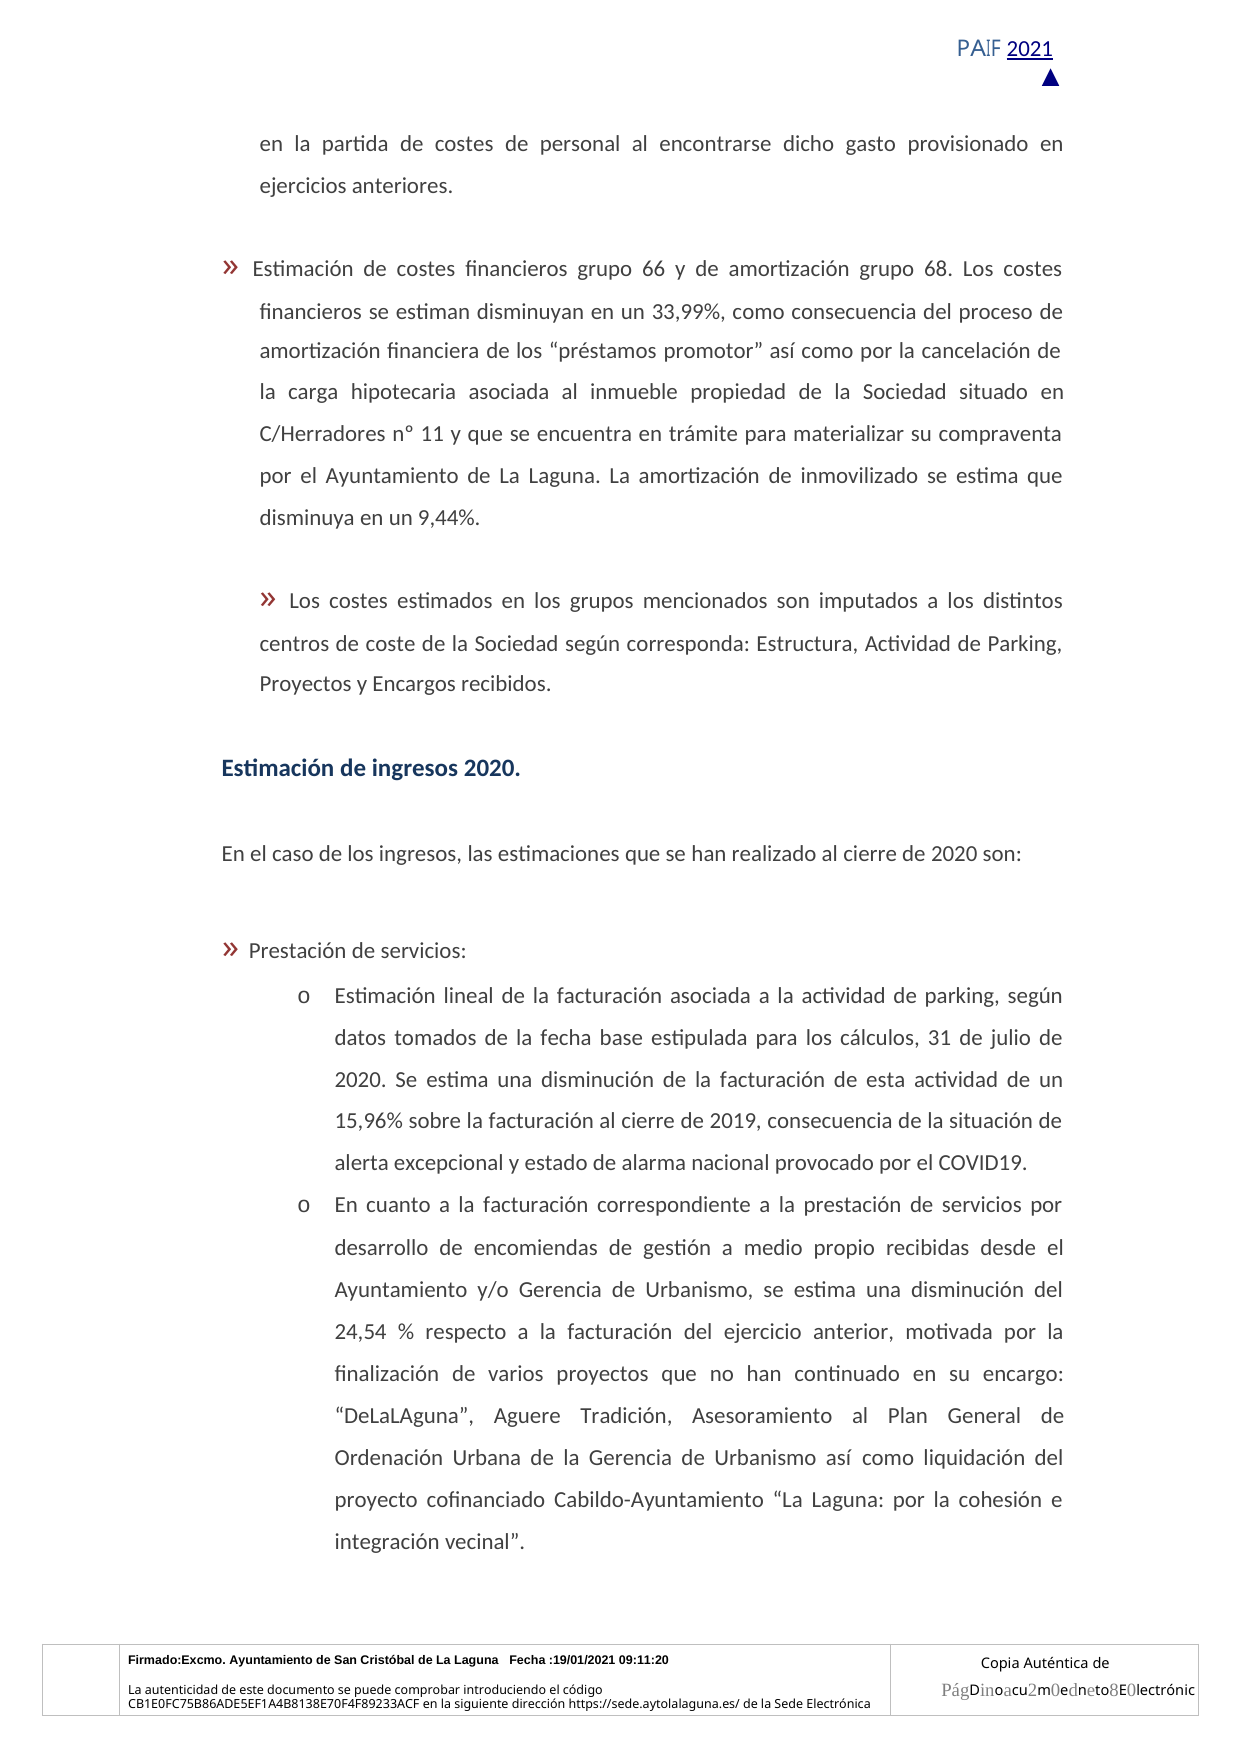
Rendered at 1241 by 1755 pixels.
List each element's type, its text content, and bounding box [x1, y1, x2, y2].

list Estimación lineal de la facturación asociada a la actividad de parking, según datos tomados de la fecha base estipulada para los cálculos, 31 de julio de 2020. Se estima una disminución de la facturación de esta actividad de un 15,96% sobre la facturación al cierre de 2019, consecuencia de la situación de alerta excepcional y estado de alarma nacional provocado por el COVID19. [297, 981, 1064, 1176]
text » Prestación de servicios: [222, 922, 1241, 968]
table_header Copia Auténtica de PágDinoacu2m0edneto8E0lectrónic [891, 1645, 1198, 1715]
subtitle Estimación de ingresos 2020. [221, 752, 1241, 782]
text » Estimación de costes financieros grupo 66 y de amortización grupo 68. Los costes financieros se estiman disminuyan en un 33,99%, como consecuencia del proceso de amortización financiera de los “préstamos promotor” así como por la cancelación de [222, 240, 1064, 365]
text » Los costes estimados en los grupos mencionados son imputados a los distintos centros de coste de la Sociedad según corresponda: Estructura, Actividad de Parking, Proyectos y Encargos recibidos. [259, 572, 1064, 697]
list En cuanto a la facturación correspondiente a la prestación de servicios por desarrollo de encomiendas de gestión a medio propio recibidas desde el Ayuntamiento y/o Gerencia de Urbanismo, se estima una disminución del 24,54 % respecto a la facturación del ejercicio anterior, motivada por la finalización de varios proyectos que no han continuado en su encargo: “DeLaLAguna”, Aguere Tradición, Asesoramiento al Plan General de Ordenación Urbana de la Gerencia de Urbanismo así como liquidación del proyecto cofinanciado Cabildo-Ayuntamiento “La Laguna: por la cohesión e integración vecinal”. [297, 1190, 1064, 1555]
table_header [43, 1645, 119, 1715]
text la carga hipotecaria asociada al inmueble propiedad de la Sociedad situado en C/Herradores nº 11 y que se encuentra en trámite para materializar su compraventa por el Ayuntamiento de La Laguna. La amortización de inmovilizado se estima que disminuya en un 9,44%. [259, 377, 1064, 531]
text en la partida de costes de personal al encontrarse dicho gasto provisionado en ejercicios anteriores. [259, 129, 1063, 199]
table_header Firmado:Excmo. Ayuntamiento de San Cristóbal de La Laguna Fecha :19/01/2021 09:11:20 La autenticidad de este documento se puede comprobar introduciendo el código CB1E0FC75B86ADE5EF1A4B8138E70F4F89233ACF en la siguiente dirección https://sede.aytolalaguna.es/ de la Sede Electrónica [120, 1645, 890, 1715]
text En el caso de los ingresos, las estimaciones que se han realizado al cierre de 2020 son: [221, 839, 1241, 867]
